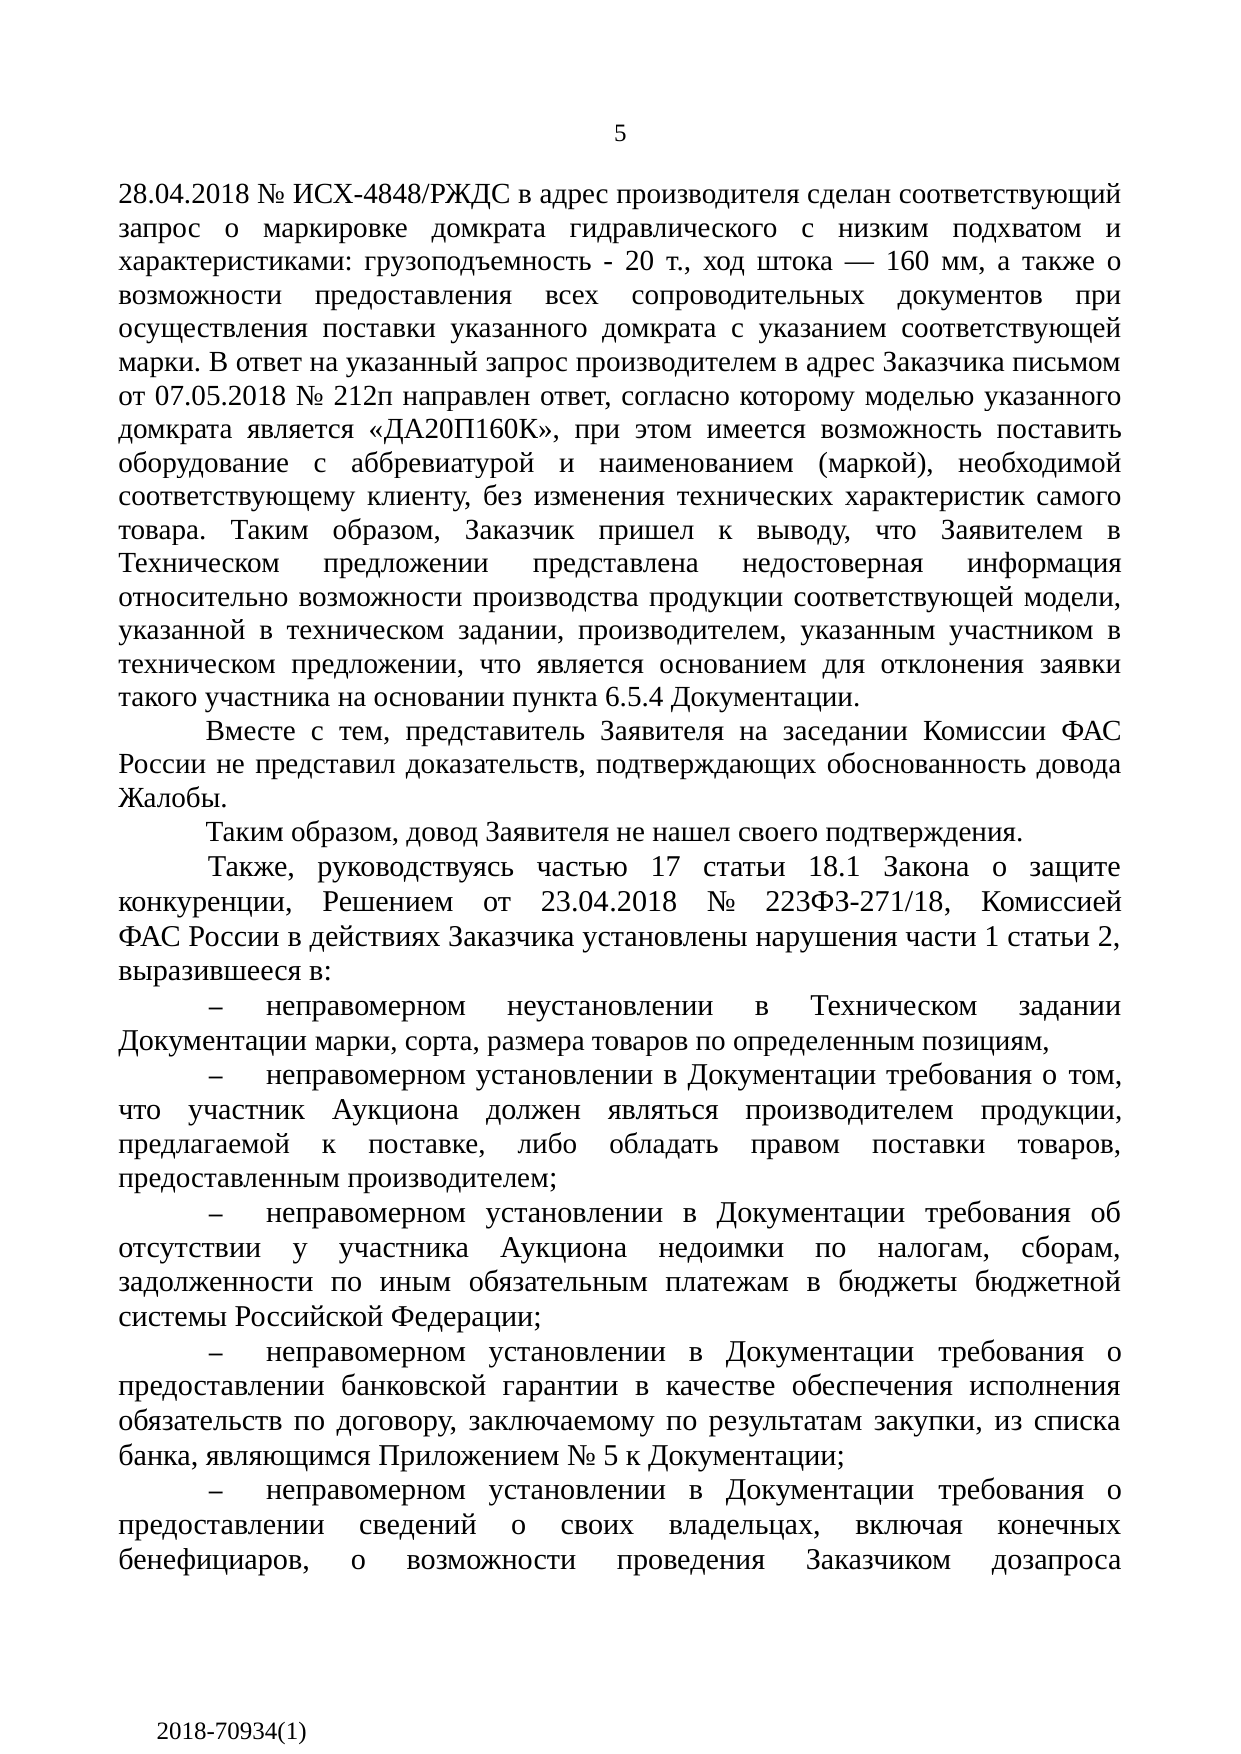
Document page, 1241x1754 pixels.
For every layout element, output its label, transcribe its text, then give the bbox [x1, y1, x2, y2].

list неправомерном неустановлении в Техническом задании Документации марки, сорта, размера товаров по определенным позициям, [118, 987, 1122, 1056]
text Таким образом, довод Заявителя не нашел своего подтверждения. [118, 814, 1122, 848]
list неправомерном установлении в Документации требования об отсутствии у участника Аукциона недоимки по налогам, сборам, задолженности по иным обязательным платежам в бюджеты бюджетной системы Российской Федерации; [118, 1194, 1122, 1333]
text Также, руководствуясь частью 17 статьи 18.1 Закона о защите конкуренции, Решением от 23.04.2018 № 223ФЗ-271/18, Комиссией ФАС России в действиях Заказчика установлены нарушения части 1 статьи 2, выразившееся в: [118, 848, 1122, 987]
text 28.04.2018 № ИСХ-4848/РЖДС в адрес производителя сделан соответствующий запрос о маркировке домкрата гидравлического с низким подхватом и характеристиками: грузоподъемность - 20 т., ход штока — 160 мм, а также о возможности предоставления всех сопроводительных документов при осуществления поставки указанного домкрата с указанием соответствующей марки. В ответ на указанный запрос производителем в адрес Заказчика письмом от 07.05.2018 № 212п направлен ответ, согласно которому моделью указанного домкрата является «ДА20П160К», при этом имеется возможность поставить оборудование с аббревиатурой и наименованием (маркой), необходимой соответствующему клиенту, без изменения технических характеристик самого товара. Таким образом, Заказчик пришел к выводу, что Заявителем в Техническом предложении представлена недостоверная информация относительно возможности производства продукции соответствующей модели, указанной в техническом задании, производителем, указанным участником в техническом предложении, что является основанием для отклонения заявки такого участника на основании пункта 6.5.4 Документации. [118, 176, 1122, 713]
text Вместе с тем, представитель Заявителя на заседании Комиссии ФАС России не представил доказательств, подтверждающих обоснованность довода Жалобы. [118, 713, 1122, 814]
list неправомерном установлении в Документации требования о том, что участник Аукциона должен являться производителем продукции, предлагаемой к поставке, либо обладать правом поставки товаров, предоставленным производителем; [118, 1056, 1122, 1194]
list неправомерном установлении в Документации требования о предоставлении банковской гарантии в качестве обеспечения исполнения обязательств по договору, заключаемому по результатам закупки, из списка банка, являющимся Приложением № 5 к Документации; [118, 1333, 1122, 1472]
list неправомерном установлении в Документации требования о предоставлении сведений о своих владельцах, включая конечных бенефициаров, о возможности проведения Заказчиком дозапроса [118, 1472, 1122, 1576]
